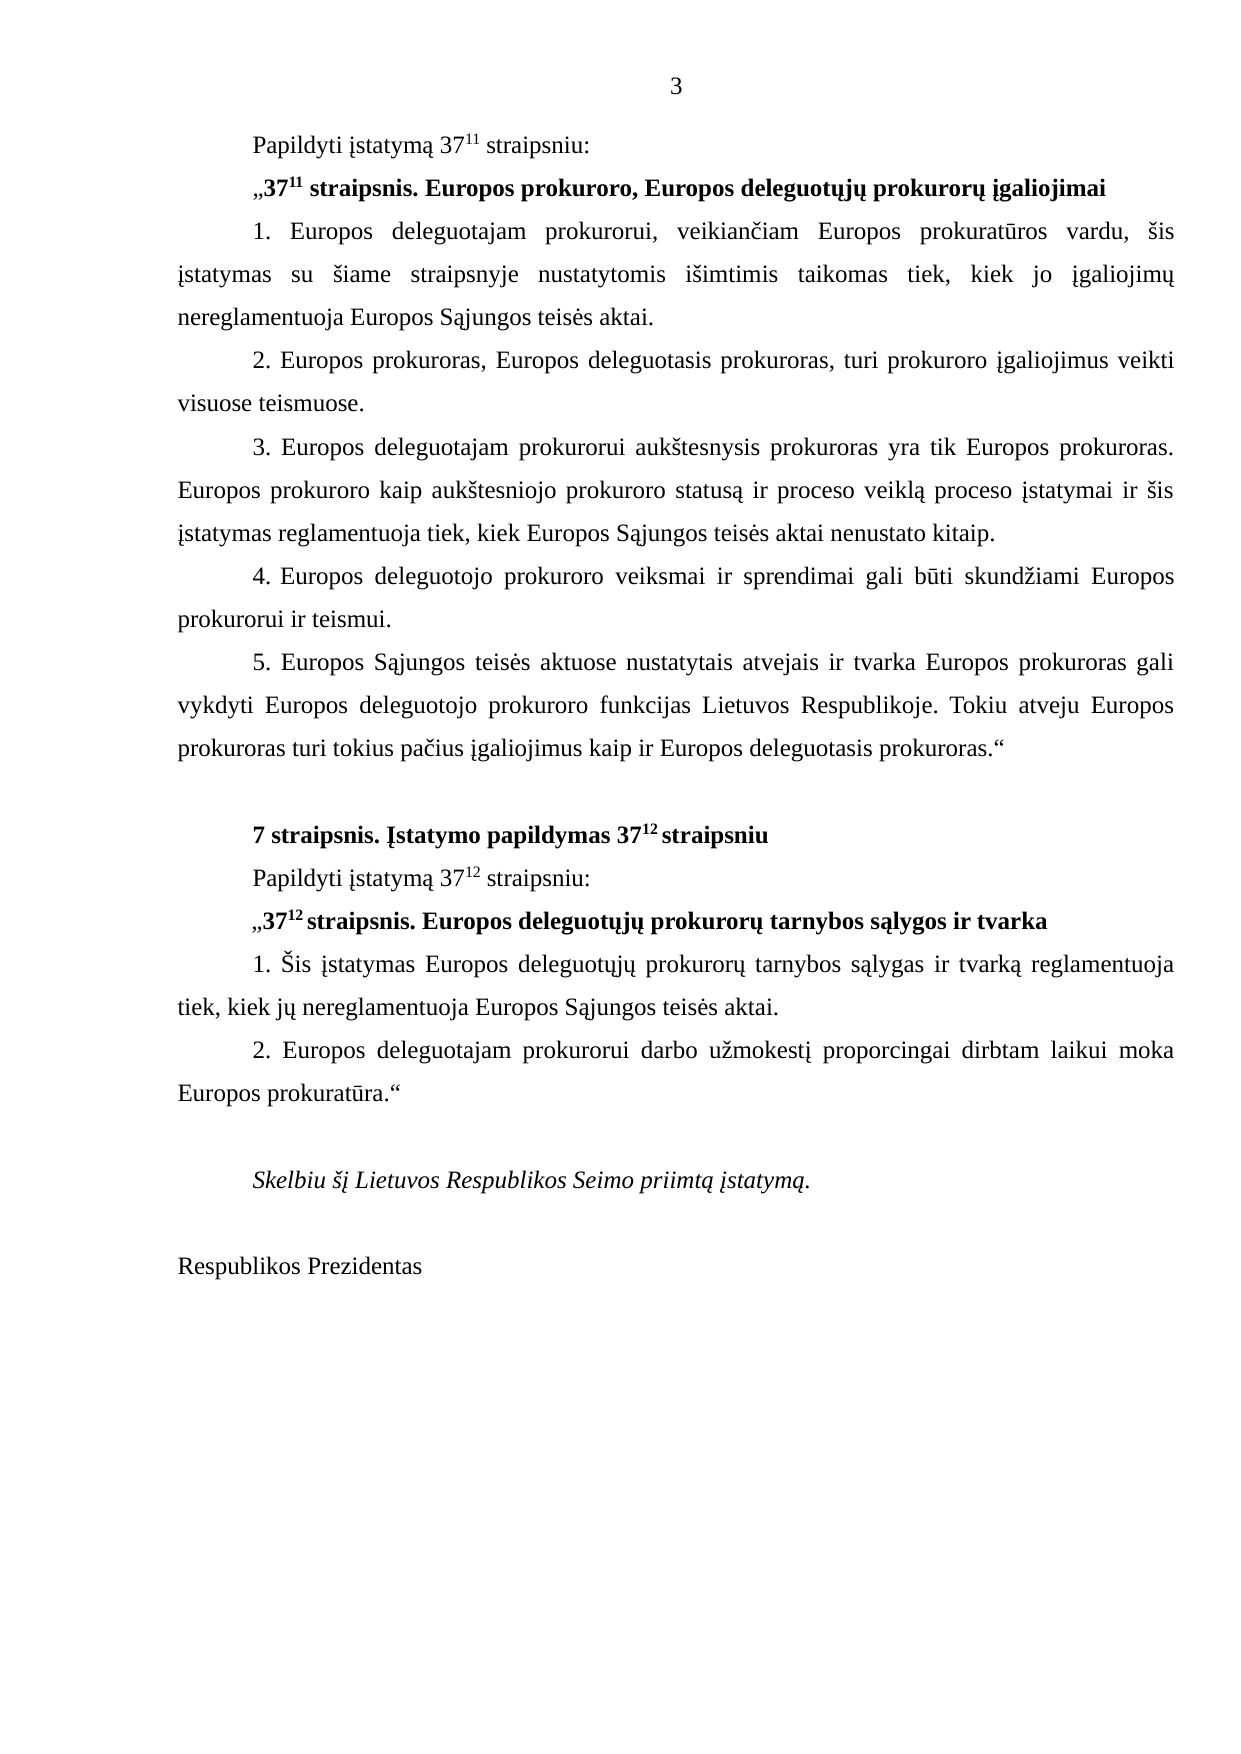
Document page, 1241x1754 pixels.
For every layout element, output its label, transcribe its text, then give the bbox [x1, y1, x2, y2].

text Skelbiu šį Lietuvos Respublikos Seimo priimtą įstatymą. [177, 1165, 1175, 1193]
text Papildyti įstatymą 3711 straipsniu: [177, 130, 1175, 158]
text 2. Europos deleguotajam prokurorui darbo užmokestį proporcingai dirbtam laikui moka Europos prokuratūra.“ [177, 1035, 1175, 1107]
text 1. Šis įstatymas Europos deleguotųjų prokurorų tarnybos sąlygas ir tvarką reglamentuoja tiek, kiek jų nereglamentuoja Europos Sąjungos teisės aktai. [177, 949, 1175, 1021]
text 4. Europos deleguotojo prokuroro veiksmai ir sprendimai gali būti skundžiami Europos prokurorui ir teismui. [177, 561, 1175, 633]
text 1. Europos deleguotajam prokurorui, veikiančiam Europos prokuratūros vardu, šis įstatymas su šiame straipsnyje nustatytomis išimtimis taikomas tiek, kiek jo įgaliojimų nereglamentuoja Europos Sąjungos teisės aktai. [177, 216, 1175, 331]
text Papildyti įstatymą 3712 straipsniu: [177, 863, 1175, 892]
text 2. Europos prokuroras, Europos deleguotasis prokuroras, turi prokuroro įgaliojimus veikti visuose teismuose. [177, 345, 1175, 417]
text 3. Europos deleguotajam prokurorui aukštesnysis prokuroras yra tik Europos prokuroras. Europos prokuroro kaip aukštesniojo prokuroro statusą ir proceso veiklą proceso įstatymai ir šis įstatymas reglamentuoja tiek, kiek Europos Sąjungos teisės aktai nenustato kitaip. [177, 432, 1175, 547]
text 7 straipsnis. Įstatymo papildymas 3712 straipsniu [177, 820, 1175, 848]
text „3712 straipsnis. Europos deleguotųjų prokurorų tarnybos sąlygos ir tvarka [251, 906, 1175, 935]
text Respublikos Prezidentas [177, 1251, 1175, 1280]
text 5. Europos Sąjungos teisės aktuose nustatytais atvejais ir tvarka Europos prokuroras gali vykdyti Europos deleguotojo prokuroro funkcijas Lietuvos Respublikoje. Tokiu atveju Europos prokuroras turi tokius pačius įgaliojimus kaip ir Europos deleguotasis prokuroras.“ [177, 647, 1175, 762]
text „3711 straipsnis. Europos prokuroro, Europos deleguotųjų prokurorų įgaliojimai [252, 173, 1175, 202]
